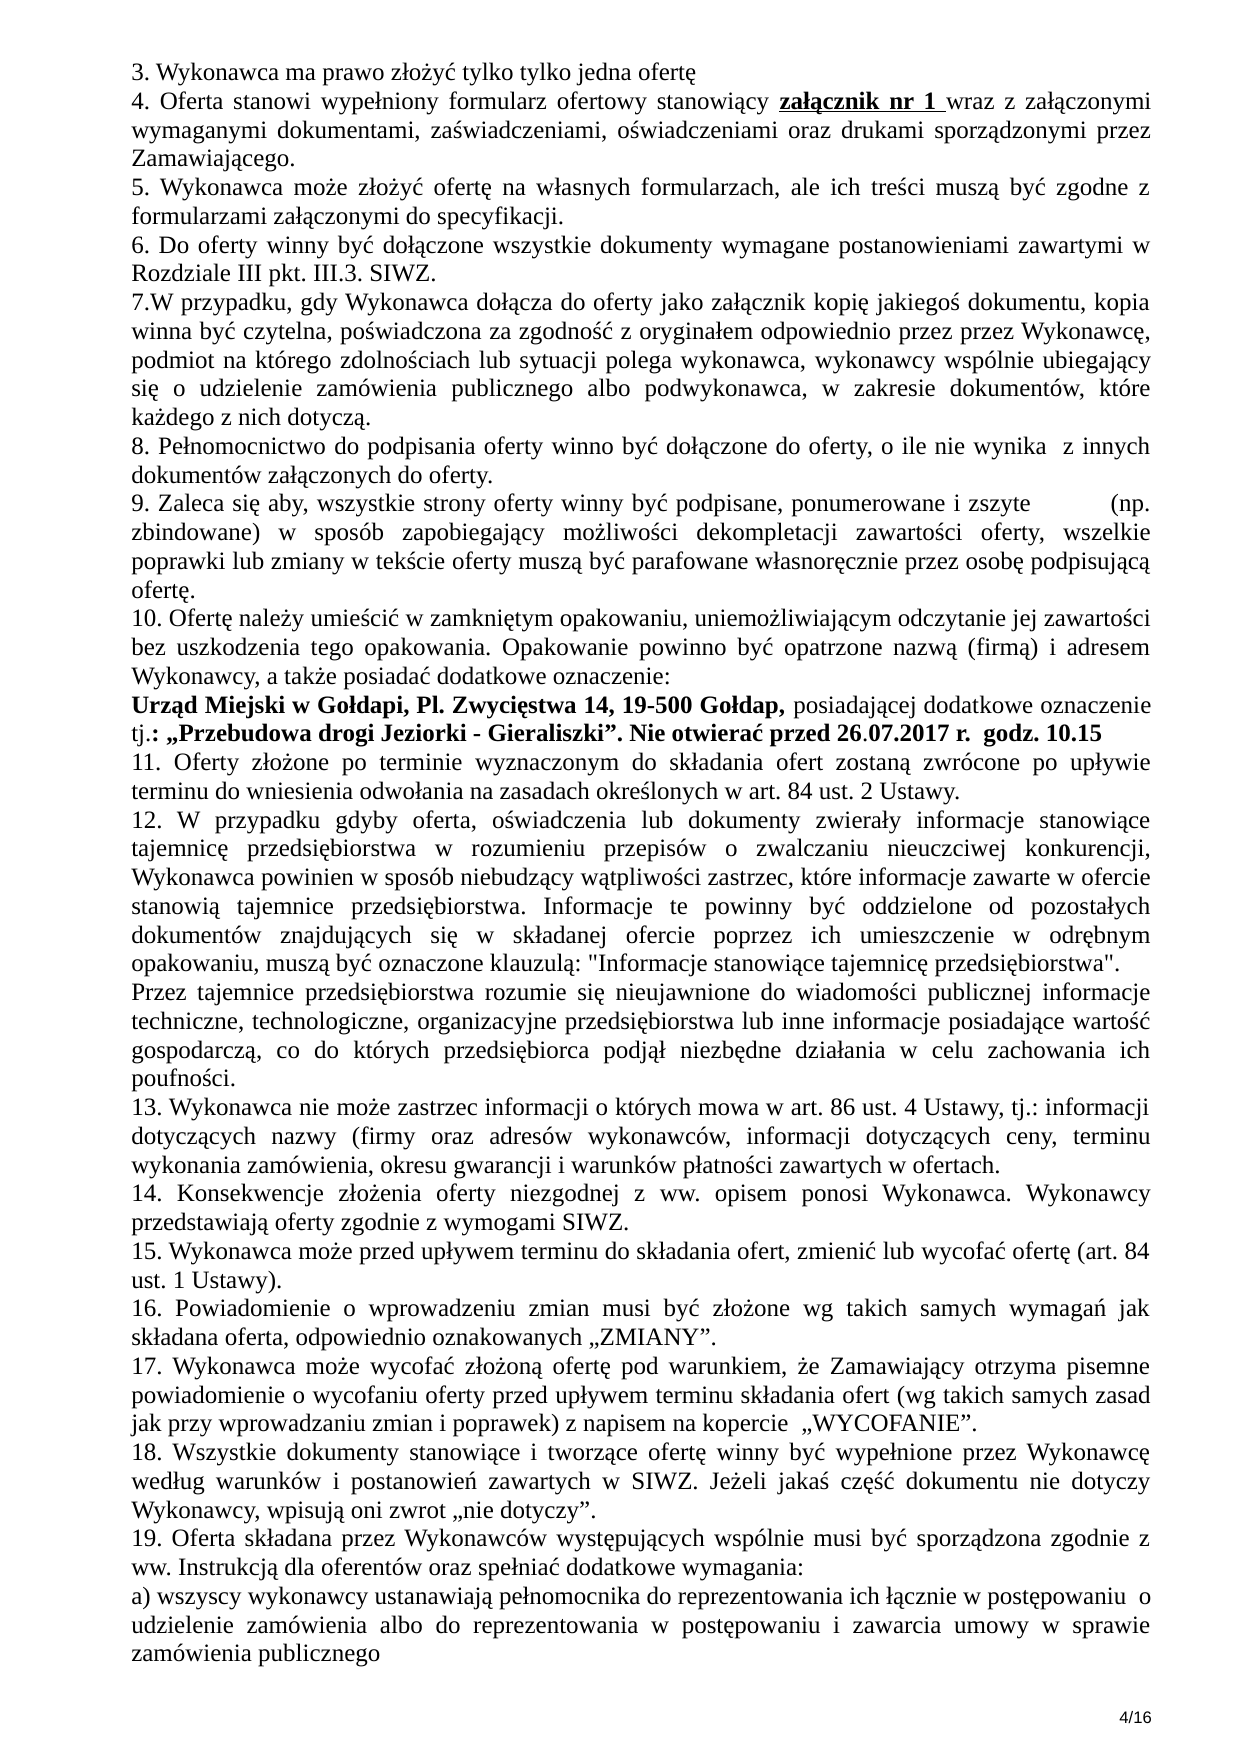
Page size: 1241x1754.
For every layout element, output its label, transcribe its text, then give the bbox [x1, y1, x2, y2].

text 5. Wykonawca może złożyć ofertę na własnych formularzach, ale ich treści muszą być zgodne z formularzami załączonymi do specyfikacji. [131, 172, 1151, 230]
text 16. Powiadomienie o wprowadzeniu zmian musi być złożone wg takich samych wymagań jak składana oferta, odpowiednio oznakowanych „ZMIANY”. [131, 1293, 1151, 1351]
text 3. Wykonawca ma prawo złożyć tylko tylko jedna ofertę [131, 57, 1151, 86]
text 19. Oferta składana przez Wykonawców występujących wspólnie musi być sporządzona zgodnie z ww. Instrukcją dla oferentów oraz spełniać dodatkowe wymagania: [131, 1523, 1151, 1581]
text 7.W przypadku, gdy Wykonawca dołącza do oferty jako załącznik kopię jakiegoś dokumentu, kopia winna być czytelna, poświadczona za zgodność z oryginałem odpowiednio przez przez Wykonawcę, podmiot na którego zdolnościach lub sytuacji polega wykonawca, wykonawcy wspólnie ubiegający się o udzielenie zamówienia publicznego albo podwykonawca, w zakresie dokumentów, które każdego z nich dotyczą. [131, 287, 1151, 431]
text 17. Wykonawca może wycofać złożoną ofertę pod warunkiem, że Zamawiający otrzyma pisemne powiadomienie o wycofaniu oferty przed upływem terminu składania ofert (wg takich samych zasad jak przy wprowadzaniu zmian i poprawek) z napisem na kopercie „WYCOFANIE”. [131, 1351, 1151, 1437]
text 6. Do oferty winny być dołączone wszystkie dokumenty wymagane postanowieniami zawartymi w Rozdziale III pkt. III.3. SIWZ. [131, 230, 1151, 287]
text 18. Wszystkie dokumenty stanowiące i tworzące ofertę winny być wypełnione przez Wykonawcę według warunków i postanowień zawartych w SIWZ. Jeżeli jakaś część dokumentu nie dotyczy Wykonawcy, wpisują oni zwrot „nie dotyczy”. [131, 1437, 1151, 1523]
text 11. Oferty złożone po terminie wyznaczonym do składania ofert zostaną zwrócone po upływie terminu do wniesienia odwołania na zasadach określonych w art. 84 ust. 2 Ustawy. [131, 747, 1151, 805]
text 13. Wykonawca nie może zastrzec informacji o których mowa w art. 86 ust. 4 Ustawy, tj.: informacji dotyczących nazwy (firmy oraz adresów wykonawców, informacji dotyczących ceny, terminu wykonania zamówienia, okresu gwarancji i warunków płatności zawartych w ofertach. [131, 1092, 1151, 1178]
text 4. Oferta stanowi wypełniony formularz ofertowy stanowiący załącznik nr 1 wraz z załączonymi wymaganymi dokumentami, zaświadczeniami, oświadczeniami oraz drukami sporządzonymi przez Zamawiającego. [131, 86, 1151, 172]
text a) wszyscy wykonawcy ustanawiają pełnomocnika do reprezentowania ich łącznie w postępowaniu o udzielenie zamówienia albo do reprezentowania w postępowaniu i zawarcia umowy w sprawie zamówienia publicznego [131, 1581, 1151, 1667]
text Przez tajemnice przedsiębiorstwa rozumie się nieujawnione do wiadomości publicznej informacje techniczne, technologiczne, organizacyjne przedsiębiorstwa lub inne informacje posiadające wartość gospodarczą, co do których przedsiębiorca podjął niezbędne działania w celu zachowania ich poufności. [131, 977, 1151, 1092]
text 14. Konsekwencje złożenia oferty niezgodnej z ww. opisem ponosi Wykonawca. Wykonawcy przedstawiają oferty zgodnie z wymogami SIWZ. [131, 1178, 1151, 1236]
text 9. Zaleca się aby, wszystkie strony oferty winny być podpisane, ponumerowane i zszyte (np. zbindowane) w sposób zapobiegający możliwości dekompletacji zawartości oferty, wszelkie poprawki lub zmiany w tekście oferty muszą być parafowane własnoręcznie przez osobę podpisującą ofertę. [131, 488, 1151, 603]
text 15. Wykonawca może przed upływem terminu do składania ofert, zmienić lub wycofać ofertę (art. 84 ust. 1 Ustawy). [131, 1236, 1151, 1293]
text 8. Pełnomocnictwo do podpisania oferty winno być dołączone do oferty, o ile nie wynika z innych dokumentów załączonych do oferty. [131, 431, 1151, 488]
text Urząd Miejski w Gołdapi, Pl. Zwycięstwa 14, 19-500 Gołdap, posiadającej dodatkowe oznaczenie tj.: „Przebudowa drogi Jeziorki - Gieraliszki”. Nie otwierać przed 26.07.2017 r. godz. 10.15 [131, 690, 1151, 747]
text 10. Ofertę należy umieścić w zamkniętym opakowaniu, uniemożliwiającym odczytanie jej zawartości bez uszkodzenia tego opakowania. Opakowanie powinno być opatrzone nazwą (firmą) i adresem Wykonawcy, a także posiadać dodatkowe oznaczenie: [131, 603, 1151, 690]
text 12. W przypadku gdyby oferta, oświadczenia lub dokumenty zwierały informacje stanowiące tajemnicę przedsiębiorstwa w rozumieniu przepisów o zwalczaniu nieuczciwej konkurencji, Wykonawca powinien w sposób niebudzący wątpliwości zastrzec, które informacje zawarte w ofercie stanowią tajemnice przedsiębiorstwa. Informacje te powinny być oddzielone od pozostałych dokumentów znajdujących się w składanej ofercie poprzez ich umieszczenie w odrębnym opakowaniu, muszą być oznaczone klauzulą: "Informacje stanowiące tajemnicę przedsiębiorstwa". [131, 805, 1151, 977]
